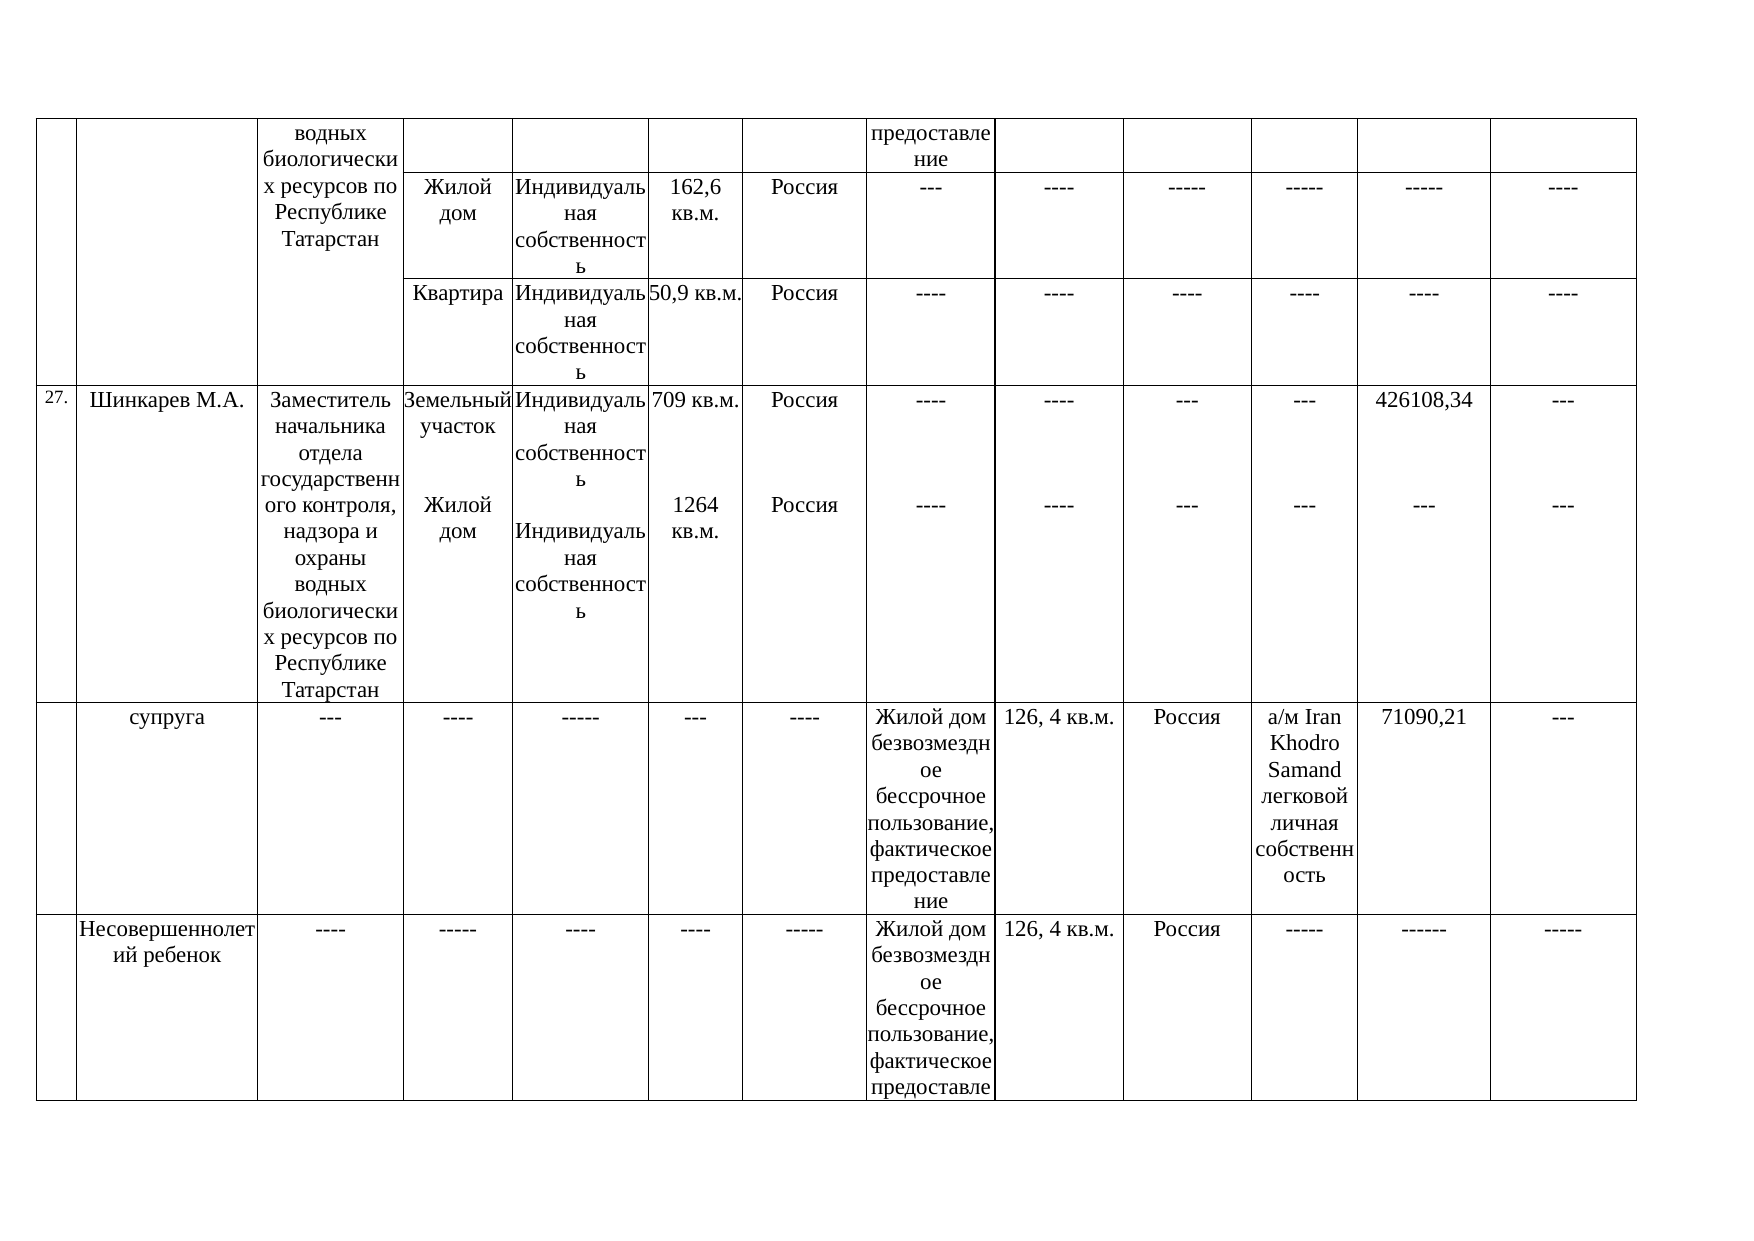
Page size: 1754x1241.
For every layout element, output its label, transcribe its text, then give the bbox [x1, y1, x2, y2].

table_cell Россия [1124, 915, 1251, 1099]
table_cell [77, 119, 257, 385]
table_cell --- [258, 703, 403, 914]
table_cell ---- [1358, 279, 1490, 385]
table_cell ----- [1252, 915, 1357, 1099]
table_cell ---- [1252, 279, 1357, 385]
table_cell ---- ---- [867, 386, 994, 702]
table_cell [37, 119, 76, 385]
table_cell ---- [1491, 279, 1636, 385]
table_cell 162,6 кв.м. [649, 173, 742, 278]
table_cell [37, 915, 76, 1099]
table_cell 126, 4 кв.м. [996, 915, 1123, 1099]
table_cell ---- [404, 703, 512, 914]
table_cell Индивидуальная собственность [513, 279, 648, 385]
table_cell ---- [996, 279, 1123, 385]
table_cell --- --- [1491, 386, 1636, 702]
table_cell [996, 119, 1123, 172]
table_cell Россия [1124, 703, 1251, 914]
table_cell [37, 703, 76, 914]
table_cell Жилой дом безвозмездное бессрочное пользование, фактическое предоставле [867, 915, 994, 1099]
table_cell Квартира [404, 279, 512, 385]
table_cell ----- [1491, 915, 1636, 1099]
table_cell --- [1491, 703, 1636, 914]
table_cell ----- [1358, 173, 1490, 278]
table_cell [649, 119, 742, 172]
table_cell [1358, 119, 1490, 172]
table_cell Россия [743, 173, 866, 278]
table_cell ---- [1124, 279, 1251, 385]
table_cell [743, 119, 866, 172]
table_cell 50,9 кв.м. [649, 279, 742, 385]
table_cell ---- [996, 173, 1123, 278]
table_cell 426108,34 --- [1358, 386, 1490, 702]
table_cell 27. [37, 386, 76, 702]
table_cell 126, 4 кв.м. [996, 703, 1123, 914]
table_cell [513, 119, 648, 172]
table_cell Земельный участок Жилой дом [404, 386, 512, 702]
table_cell Жилой дом [404, 173, 512, 278]
table_cell Заместитель начальника отдела государственного контроля, надзора и охраны водных биологических ресурсов по Республике Татарстан [258, 386, 403, 702]
table_cell 71090,21 [1358, 703, 1490, 914]
table_cell ----- [1252, 173, 1357, 278]
table_cell ---- [867, 279, 994, 385]
table_cell водных биологических ресурсов по Республике Татарстан [258, 119, 403, 385]
table_cell Шинкарев М.А. [77, 386, 257, 702]
table_cell ---- [649, 915, 742, 1099]
table_cell предоставление [867, 119, 994, 172]
table_cell [404, 119, 512, 172]
table_cell ----- [513, 703, 648, 914]
table_cell ---- [743, 703, 866, 914]
table_cell ----- [404, 915, 512, 1099]
table_cell 709 кв.м. 1264 кв.м. [649, 386, 742, 702]
table_cell --- --- [1252, 386, 1357, 702]
table_cell ----- [1124, 173, 1251, 278]
table_cell ----- [743, 915, 866, 1099]
table_cell --- --- [1124, 386, 1251, 702]
table_cell [1124, 119, 1251, 172]
table_cell ---- ---- [996, 386, 1123, 702]
table_cell --- [867, 173, 994, 278]
table_cell ------ [1358, 915, 1490, 1099]
table_cell [1491, 119, 1636, 172]
table_cell Россия Россия [743, 386, 866, 702]
table_cell Россия [743, 279, 866, 385]
table_cell ---- [258, 915, 403, 1099]
table_cell Индивидуальная собственность [513, 173, 648, 278]
table_cell Жилой дом безвозмездное бессрочное пользование, фактическое предоставление [867, 703, 994, 914]
table_cell ---- [513, 915, 648, 1099]
table_cell --- [649, 703, 742, 914]
table_cell Индивидуальная собственность Индивидуальная собственность [513, 386, 648, 702]
table_cell а/м Iran Khodro Samand легковой личная собственность [1252, 703, 1357, 914]
table_cell ---- [1252, 119, 1357, 172]
table_cell супруга [77, 703, 257, 914]
table_cell ---- [1491, 173, 1636, 278]
table_cell Несовершеннолетий ребенок [77, 915, 257, 1099]
